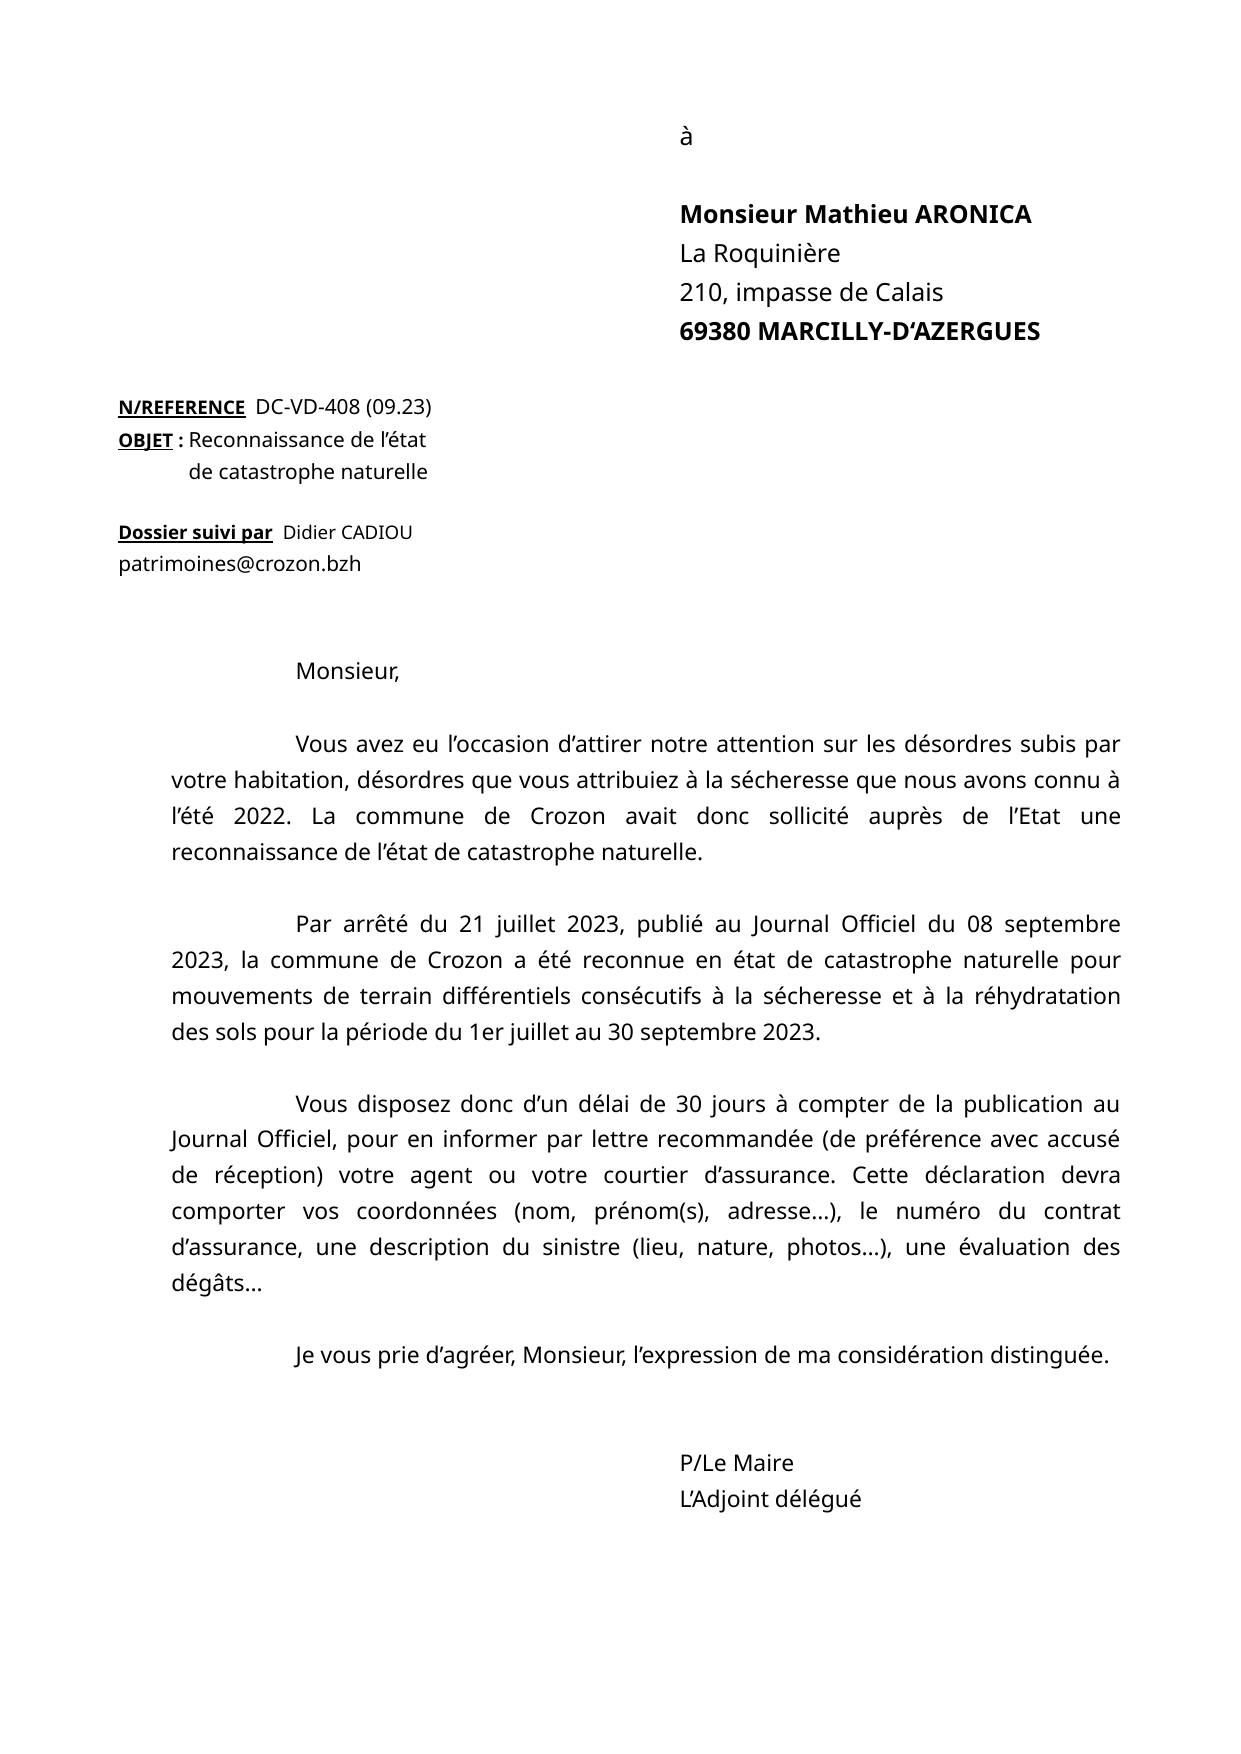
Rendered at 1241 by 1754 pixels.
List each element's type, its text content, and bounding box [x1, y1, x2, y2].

text Dossier suivi par Didier CADIOU [118, 519, 1122, 545]
text Par arrêté du 21 juillet 2023, publié au Journal Officiel du 08 septembre 2023, la commune de Crozon a été reconnue en état de catastrophe naturelle pour mouvements de terrain différentiels consécutifs à la sécheresse et à la réhydratation des sols pour la période du 1er juillet au 30 septembre 2023. [171, 908, 1122, 1047]
text Monsieur, [281, 653, 1125, 687]
text Vous disposez donc d’un délai de 30 jours à compter de la publication au Journal Officiel, pour en informer par lettre recommandée (de préférence avec accusé de réception) votre agent ou votre courtier d’assurance. Cette déclaration devra comporter vos coordonnées (nom, prénom(s), adresse…), le numéro du contrat d’assurance, une description du sinistre (lieu, nature, photos…), une évaluation des dégâts… [171, 1087, 1122, 1298]
text à [118, 118, 1122, 152]
text N/REFERENCE DC-VD-408 (09.23) [118, 392, 1122, 421]
text Monsieur Mathieu ARONICA [118, 196, 1122, 231]
text P/Le Maire [281, 1447, 1125, 1478]
text OBJET : Reconnaissance de l’état [118, 425, 1122, 453]
text patrimoines@crozon.bzh [118, 549, 1122, 577]
text L’Adjoint délégué [281, 1483, 1125, 1514]
text Vous avez eu l’occasion d’attirer notre attention sur les désordres subis par votre habitation, désordres que vous attribuiez à la sécheresse que nous avons connu à l’été 2022. La commune de Crozon avait donc sollicité auprès de l’Etat une reconnaissance de l’état de catastrophe naturelle. [171, 728, 1122, 867]
text Je vous prie d’agréer, Monsieur, l’expression de ma considération distinguée. [171, 1339, 1122, 1370]
text 69380 MARCILLY-D‘AZERGUES [118, 314, 1122, 348]
text La Roquinière [118, 236, 1122, 270]
text de catastrophe naturelle [118, 457, 1122, 486]
text 210, impasse de Calais [118, 275, 1122, 309]
